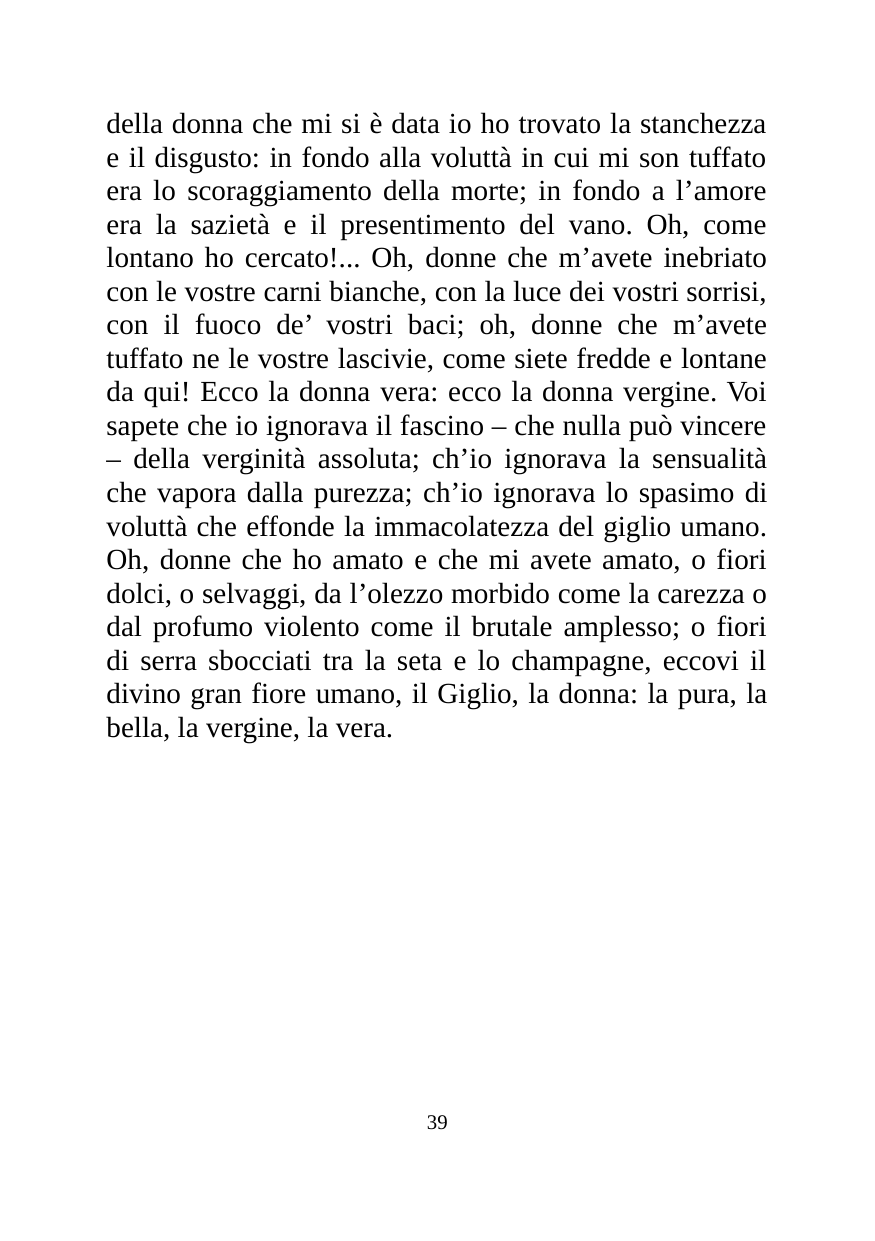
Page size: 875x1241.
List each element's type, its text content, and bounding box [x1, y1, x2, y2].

text della donna che mi si è data io ho trovato la stanchezza e il disgusto: in fondo alla voluttà in cui mi son tuffato era lo scoraggiamento della morte; in fondo a l’amore era la sazietà e il presentimento del vano. Oh, come lontano ho cercato!... Oh, donne che m’avete inebriato con le vostre carni bianche, con la luce dei vostri sorrisi, con il fuoco de’ vostri baci; oh, donne che m’avete tuffato ne le vostre lascivie, come siete fredde e lontane da qui! Ecco la donna vera: ecco la donna vergine. Voi sapete che io ignorava il fascino – che nulla può vincere – della verginità assoluta; ch’io ignorava la sensualità che vapora dalla purezza; ch’io ignorava lo spasimo di voluttà che effonde la immacolatezza del giglio umano. Oh, donne che ho amato e che mi avete amato, o fiori dolci, o selvaggi, da l’olezzo morbido come la carezza o dal profumo violento come il brutale amplesso; o fiori di serra sbocciati tra la seta e lo champagne, eccovi il divino gran fiore umano, il Giglio, la donna: la pura, la bella, la vergine, la vera. [106, 106, 768, 743]
